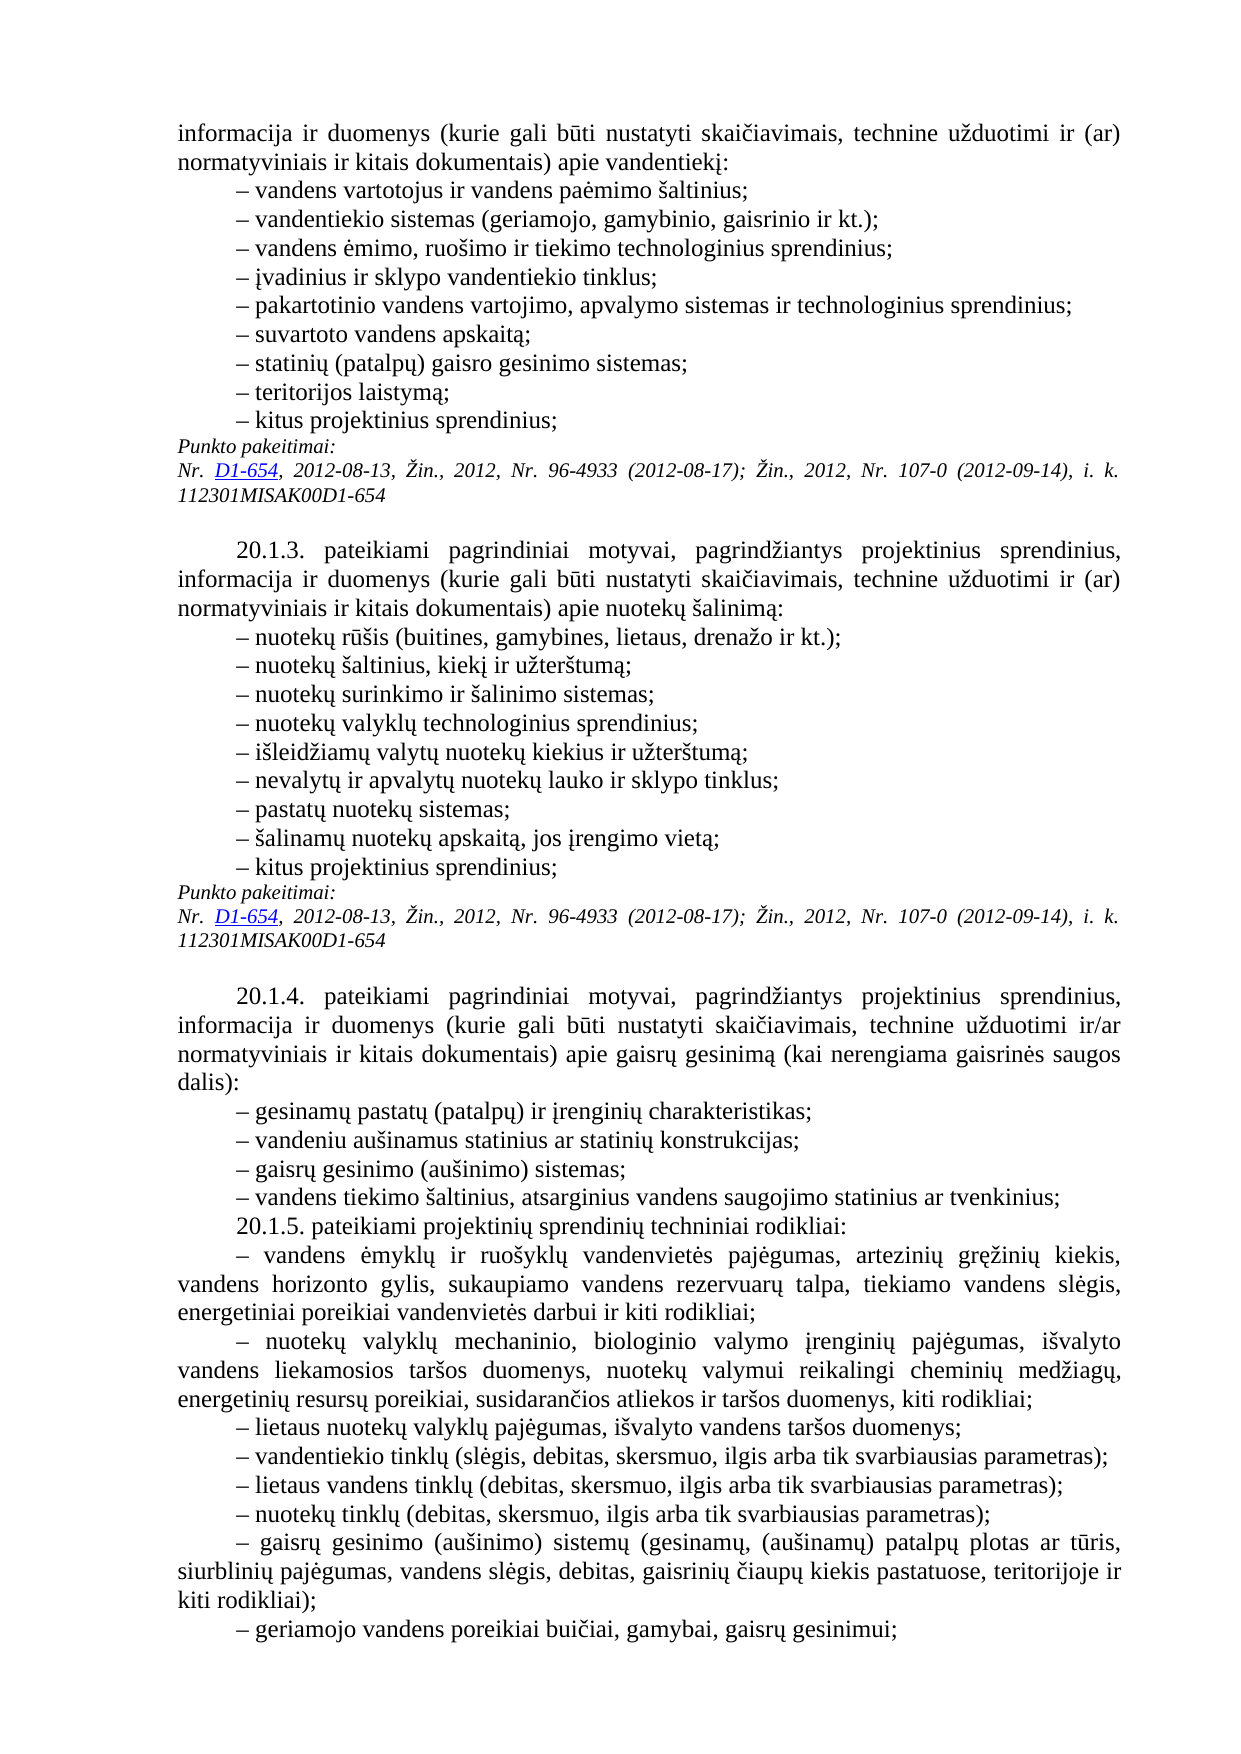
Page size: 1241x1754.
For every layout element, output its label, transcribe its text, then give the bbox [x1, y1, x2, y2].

text – suvartoto vandens apskaitą; [177, 319, 1122, 348]
text – nevalytų ir apvalytų nuotekų lauko ir sklypo tinklus; [177, 765, 1122, 794]
text – lietaus vandens tinklų (debitas, skersmuo, ilgis arba tik svarbiausias parametras); [177, 1470, 1122, 1499]
text – išleidžiamų valytų nuotekų kiekius ir užterštumą; [177, 737, 1122, 765]
text Punkto pakeitimai: [177, 434, 1122, 458]
text – nuotekų surinkimo ir šalinimo sistemas; [177, 679, 1122, 708]
text – gesinamų pastatų (patalpų) ir įrenginių charakteristikas; [177, 1096, 1122, 1125]
text – statinių (patalpų) gaisro gesinimo sistemas; [177, 348, 1122, 377]
text – kitus projektinius sprendinius; [177, 406, 1122, 434]
text – įvadinius ir sklypo vandentiekio tinklus; [177, 262, 1122, 291]
text 20.1.4. pateikiami pagrindiniai motyvai, pagrindžiantys projektinius sprendinius, informacija ir duomenys (kurie gali būti nustatyti skaičiavimais, technine užduotimi ir/ar normatyviniais ir kitais dokumentais) apie gaisrų gesinimą (kai nerengiama gaisrinės saugos dalis): [177, 981, 1122, 1096]
text – vandeniu aušinamus statinius ar statinių konstrukcijas; [177, 1125, 1122, 1154]
text – pastatų nuotekų sistemas; [177, 794, 1122, 823]
text 20.1.3. pateikiami pagrindiniai motyvai, pagrindžiantys projektinius sprendinius, informacija ir duomenys (kurie gali būti nustatyti skaičiavimais, technine užduotimi ir (ar) normatyviniais ir kitais dokumentais) apie nuotekų šalinimą: [177, 535, 1122, 622]
text – nuotekų tinklų (debitas, skersmuo, ilgis arba tik svarbiausias parametras); [177, 1499, 1122, 1527]
text Punkto pakeitimai: [177, 880, 1122, 904]
text – vandentiekio tinklų (slėgis, debitas, skersmuo, ilgis arba tik svarbiausias parametras); [177, 1441, 1122, 1470]
text – teritorijos laistymą; [177, 377, 1122, 406]
text – vandens vartotojus ir vandens paėmimo šaltinius; [177, 176, 1122, 204]
text – vandens ėmyklų ir ruošyklų vandenvietės pajėgumas, artezinių gręžinių kiekis, vandens horizonto gylis, sukaupiamo vandens rezervuarų talpa, tiekiamo vandens slėgis, energetiniai poreikiai vandenvietės darbui ir kiti rodikliai; [177, 1240, 1122, 1326]
text 20.1.5. pateikiami projektinių sprendinių techniniai rodikliai: [177, 1211, 1122, 1240]
text – nuotekų šaltinius, kiekį ir užterštumą; [177, 650, 1122, 679]
text – vandentiekio sistemas (geriamojo, gamybinio, gaisrinio ir kt.); [177, 204, 1122, 233]
text – gaisrų gesinimo (aušinimo) sistemas; [177, 1154, 1122, 1182]
text – nuotekų rūšis (buitines, gamybines, lietaus, drenažo ir kt.); [177, 622, 1122, 650]
text Nr. D1-654, 2012-08-13, Žin., 2012, Nr. 96-4933 (2012-08-17); Žin., 2012, Nr. 107-0 (2012-09-14), i. k. 112301MISAK00D1-654 [177, 904, 1122, 952]
text informacija ir duomenys (kurie gali būti nustatyti skaičiavimais, technine užduotimi ir (ar) normatyviniais ir kitais dokumentais) apie vandentiekį: [177, 118, 1122, 176]
text – kitus projektinius sprendinius; [177, 852, 1122, 880]
text Nr. D1-654, 2012-08-13, Žin., 2012, Nr. 96-4933 (2012-08-17); Žin., 2012, Nr. 107-0 (2012-09-14), i. k. 112301MISAK00D1-654 [177, 458, 1122, 507]
text – šalinamų nuotekų apskaitą, jos įrengimo vietą; [177, 823, 1122, 852]
text – pakartotinio vandens vartojimo, apvalymo sistemas ir technologinius sprendinius; [177, 291, 1122, 319]
text – vandens tiekimo šaltinius, atsarginius vandens saugojimo statinius ar tvenkinius; [177, 1182, 1122, 1211]
text – nuotekų valyklų technologinius sprendinius; [177, 708, 1122, 737]
text – gaisrų gesinimo (aušinimo) sistemų (gesinamų, (aušinamų) patalpų plotas ar tūris, siurblinių pajėgumas, vandens slėgis, debitas, gaisrinių čiaupų kiekis pastatuose, teritorijoje ir kiti rodikliai); [177, 1527, 1122, 1614]
text – nuotekų valyklų mechaninio, biologinio valymo įrenginių pajėgumas, išvalyto vandens liekamosios taršos duomenys, nuotekų valymui reikalingi cheminių medžiagų, energetinių resursų poreikiai, susidarančios atliekos ir taršos duomenys, kiti rodikliai; [177, 1326, 1122, 1412]
text – geriamojo vandens poreikiai buičiai, gamybai, gaisrų gesinimui; [177, 1614, 1122, 1642]
text – lietaus nuotekų valyklų pajėgumas, išvalyto vandens taršos duomenys; [177, 1412, 1122, 1441]
text – vandens ėmimo, ruošimo ir tiekimo technologinius sprendinius; [177, 233, 1122, 262]
